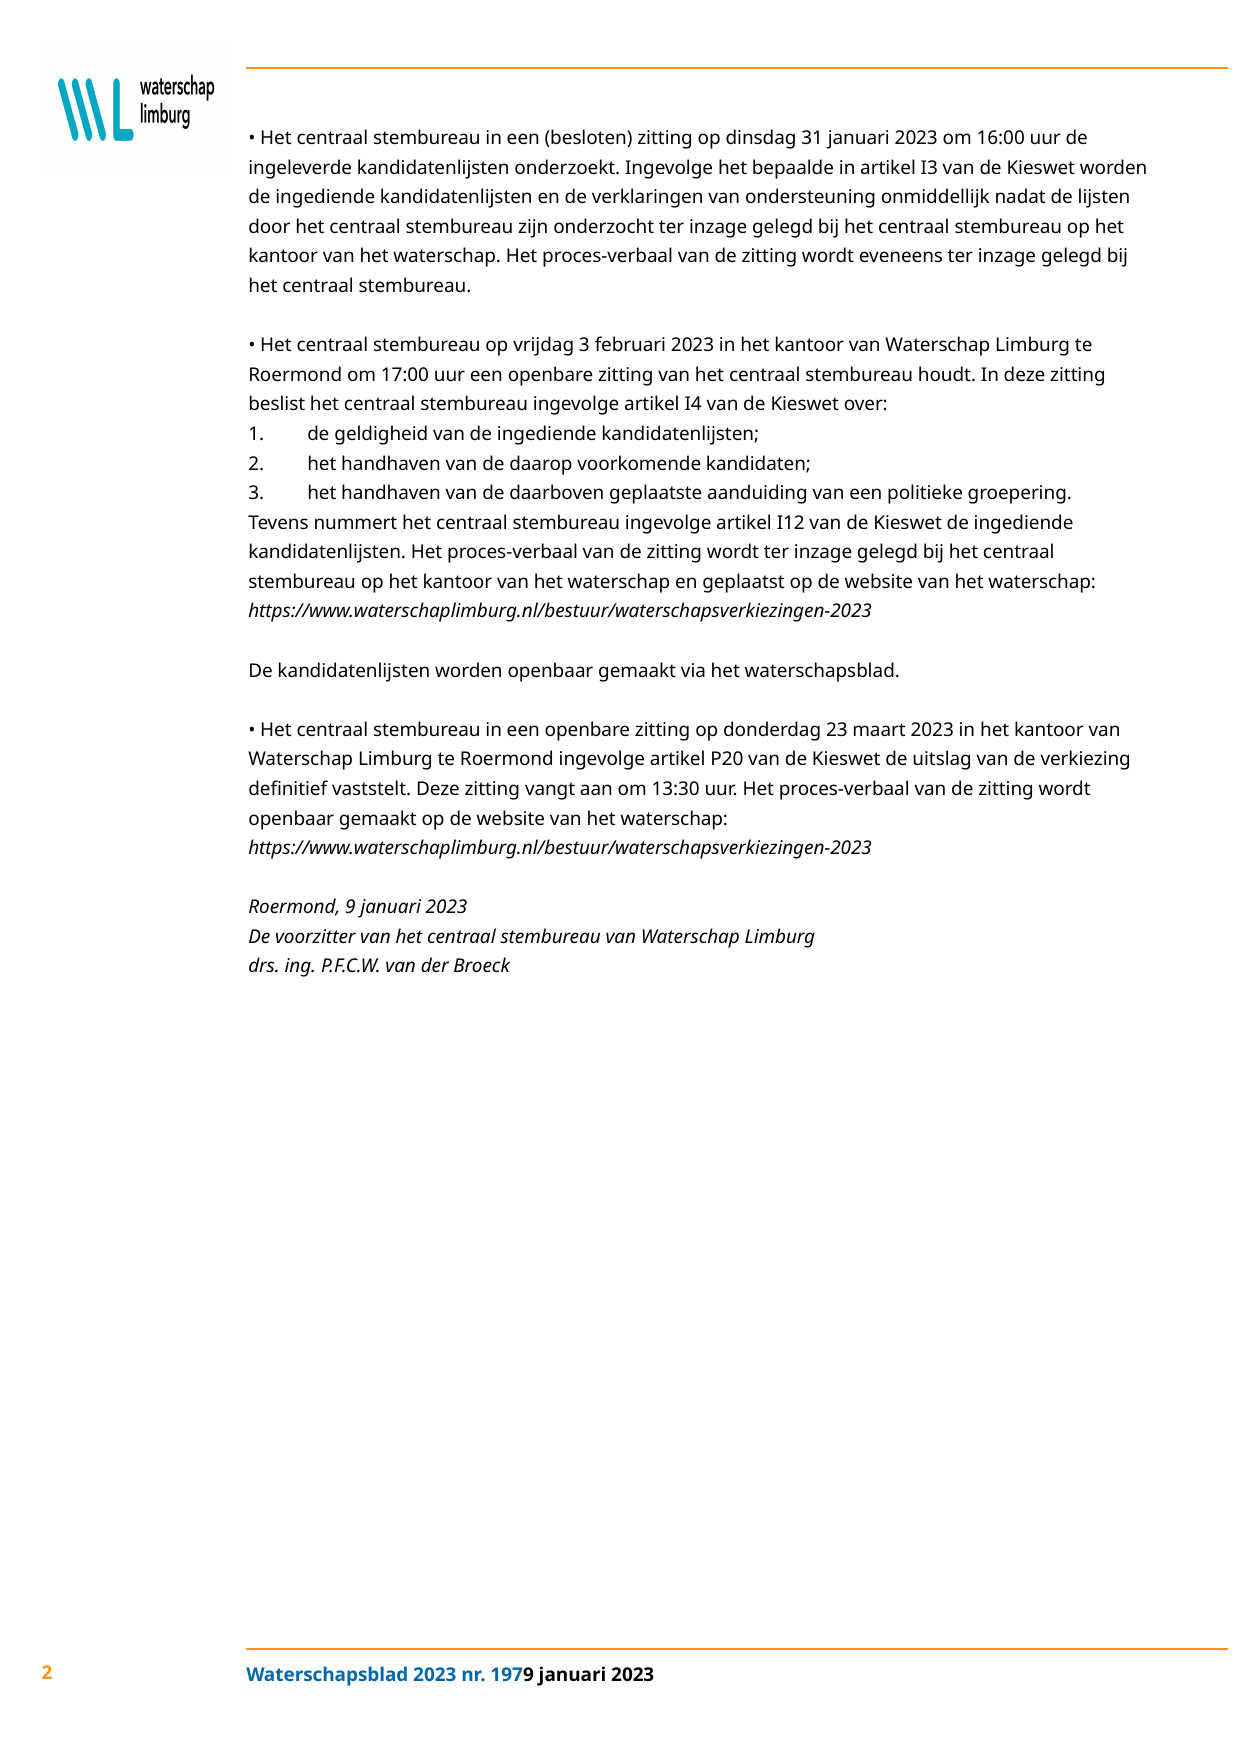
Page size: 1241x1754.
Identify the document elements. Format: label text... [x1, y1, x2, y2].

text drs. ing. P.F.C.W. van der Broeck [248, 953, 1152, 978]
text https://www.waterschaplimburg.nl/bestuur/waterschapsverkiezingen-2023 [248, 598, 1152, 623]
picture [41, 47, 231, 172]
text • Het centraal stembureau in een openbare zitting op donderdag 23 maart 2023 in het kantoor van Waterschap Limburg te Roermond ingevolge artikel P20 van de Kieswet de uitslag van de verkiezing definitief vaststelt. Deze zitting vangt aan om 13:30 uur. Het proces-verbaal van de zitting wordt openbaar gemaakt op de website van het waterschap: [248, 716, 1152, 831]
text • Het centraal stembureau op vrijdag 3 februari 2023 in het kantoor van Waterschap Limburg te Roermond om 17:00 uur een openbare zitting van het centraal stembureau houdt. In deze zitting beslist het centraal stembureau ingevolge artikel I4 van de Kieswet over: [248, 331, 1152, 416]
list het handhaven van de daarop voorkomende kandidaten; [248, 450, 1152, 476]
text https://www.waterschaplimburg.nl/bestuur/waterschapsverkiezingen-2023 [248, 834, 1152, 860]
text De kandidatenlijsten worden openbaar gemaakt via het waterschapsblad. [248, 657, 1152, 683]
list de geldigheid van de ingediende kandidatenlijsten; [248, 420, 1152, 446]
text • Het centraal stembureau in een (besloten) zitting op dinsdag 31 januari 2023 om 16:00 uur de ingeleverde kandidatenlijsten onderzoekt. Ingevolge het bepaalde in artikel I3 van de Kieswet worden de ingediende kandidatenlijsten en de verklaringen van ondersteuning onmiddellijk nadat de lijsten door het centraal stembureau zijn onderzocht ter inzage gelegd bij het centraal stembureau op het kantoor van het waterschap. Het proces-verbaal van de zitting wordt eveneens ter inzage gelegd bij het centraal stembureau. [248, 124, 1152, 298]
list het handhaven van de daarboven geplaatste aanduiding van een politieke groepering. [248, 479, 1152, 505]
text De voorzitter van het centraal stembureau van Waterschap Limburg [248, 923, 1152, 949]
text Tevens nummert het centraal stembureau ingevolge artikel I12 van de Kieswet de ingediende kandidatenlijsten. Het proces-verbaal van de zitting wordt ter inzage gelegd bij het centraal stembureau op het kantoor van het waterschap en geplaatst op de website van het waterschap: [248, 509, 1152, 594]
text Roermond, 9 januari 2023 [248, 893, 1152, 919]
